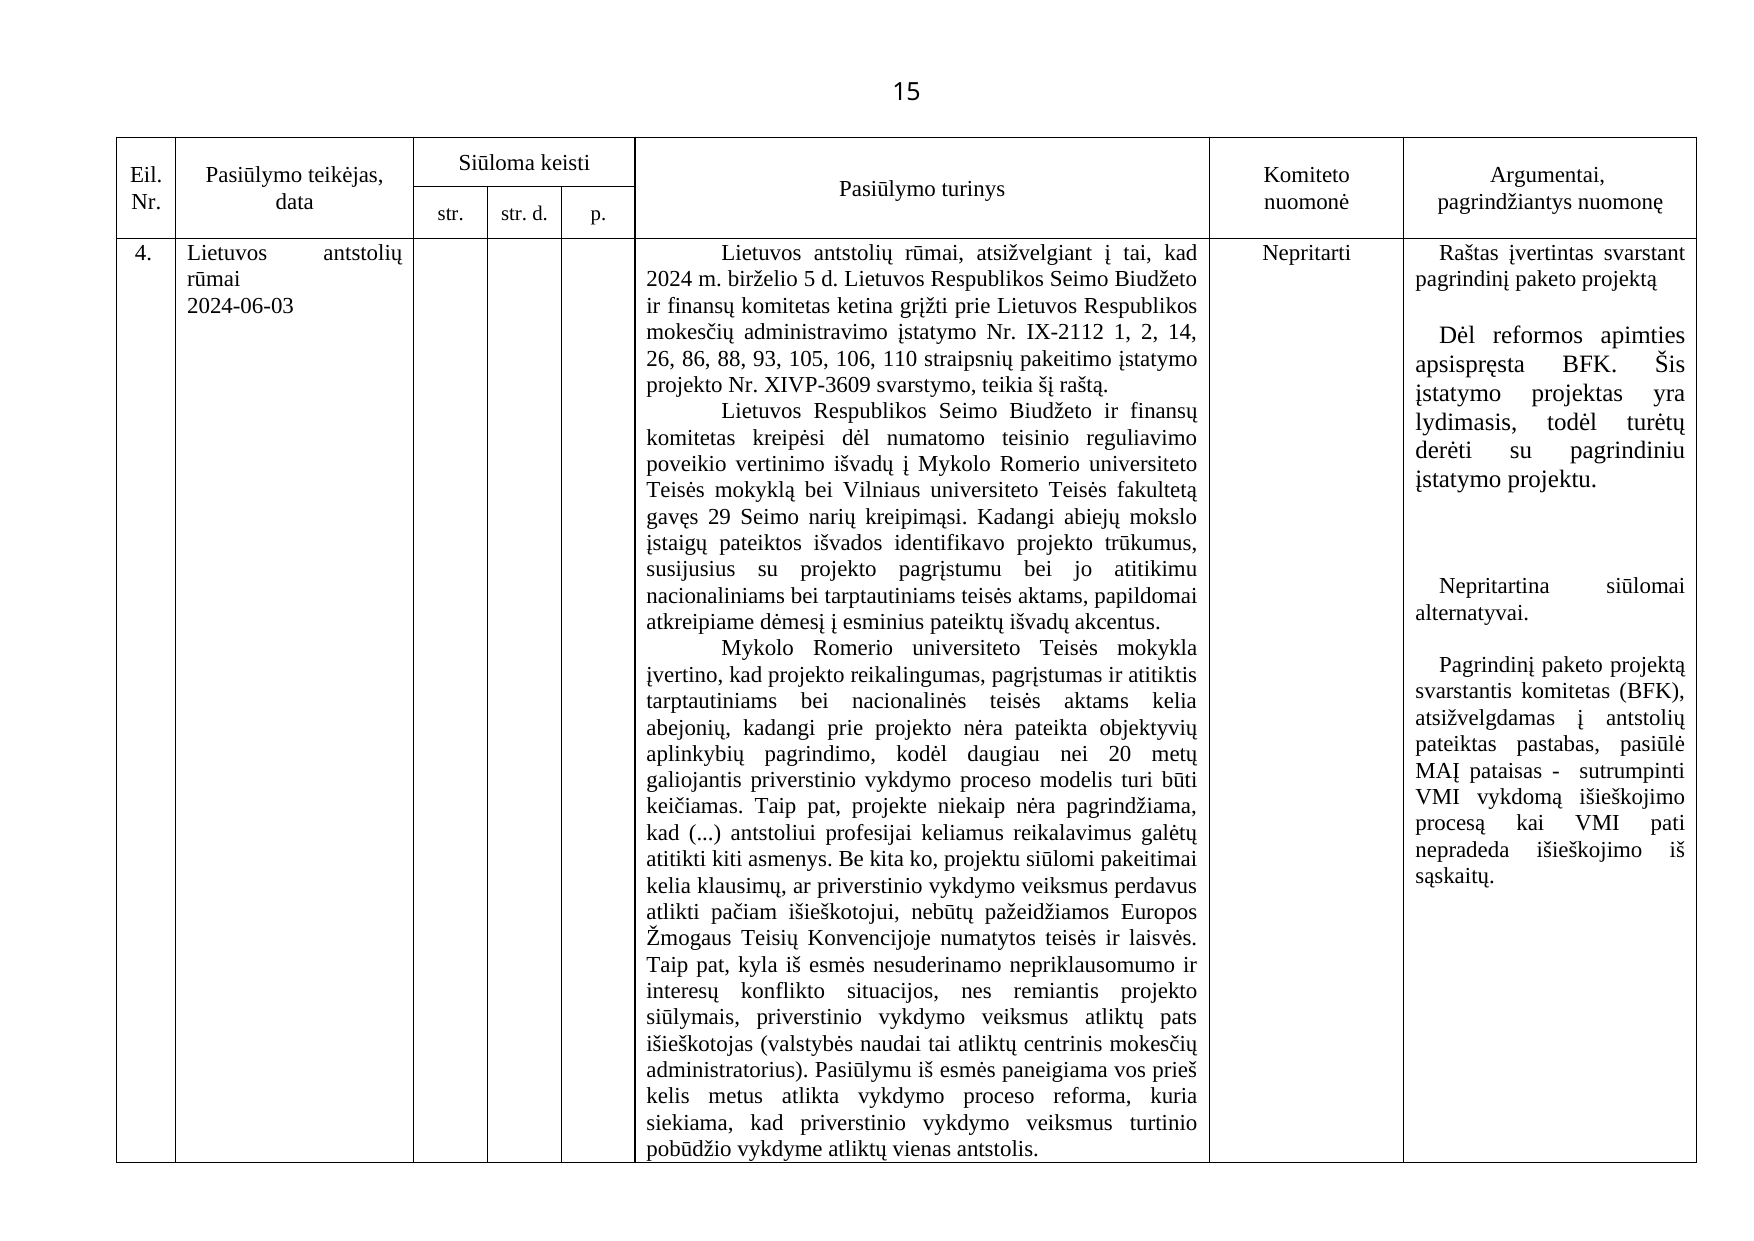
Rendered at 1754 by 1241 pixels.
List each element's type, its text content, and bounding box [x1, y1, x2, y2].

table_cell 4. [117, 239, 175, 1162]
table_cell Lietuvos antstolių rūmai 2024-06-03 [176, 239, 413, 1162]
table_header Komiteto nuomonė [1210, 138, 1403, 238]
table_cell [488, 239, 561, 1162]
table_header Pasiūlymo turinys [636, 138, 1209, 238]
table_cell p. [562, 187, 634, 238]
table_cell [414, 239, 487, 1162]
table_cell str. d. [488, 187, 561, 238]
table_cell Lietuvos antstolių rūmai, atsižvelgiant į tai, kad 2024 m. birželio 5 d. Lietuvos Respublikos Seimo Biudžeto ir finansų komitetas ketina grįžti prie Lietuvos Respublikos mokesčių administravimo įstatymo Nr. IX-2112 1, 2, 14, 26, 86, 88, 93, 105, 106, 110 straipsnių pakeitimo įstatymo projekto Nr. XIVP-3609 svarstymo, teikia šį raštą. Lietuvos Respublikos Seimo Biudžeto ir finansų komitetas kreipėsi dėl numatomo teisinio reguliavimo poveikio vertinimo išvadų į Mykolo Romerio universiteto Teisės mokyklą bei Vilniaus universiteto Teisės fakultetą gavęs 29 Seimo narių kreipimąsi. Kadangi abiejų mokslo įstaigų pateiktos išvados identifikavo projekto trūkumus, susijusius su projekto pagrįstumu bei jo atitikimu nacionaliniams bei tarptautiniams teisės aktams, papildomai atkreipiame dėmesį į esminius pateiktų išvadų akcentus. Mykolo Romerio universiteto Teisės mokykla įvertino, kad projekto reikalingumas, pagrįstumas ir atitiktis tarptautiniams bei nacionalinės teisės aktams kelia abejonių, kadangi prie projekto nėra pateikta objektyvių aplinkybių pagrindimo, kodėl daugiau nei 20 metų galiojantis priverstinio vykdymo proceso modelis turi būti keičiamas. Taip pat, projekte niekaip nėra pagrindžiama, kad (...) antstoliui profesijai keliamus reikalavimus galėtų atitikti kiti asmenys. Be kita ko, projektu siūlomi pakeitimai kelia klausimų, ar priverstinio vykdymo veiksmus perdavus atlikti pačiam išieškotojui, nebūtų pažeidžiamos Europos Žmogaus Teisių Konvencijoje numatytos teisės ir laisvės. Taip pat, kyla iš esmės nesuderinamo nepriklausomumo ir interesų konflikto situacijos, nes remiantis projekto siūlymais, priverstinio vykdymo veiksmus atliktų pats išieškotojas (valstybės naudai tai atliktų centrinis mokesčių administratorius). Pasiūlymu iš esmės paneigiama vos prieš kelis metus atlikta vykdymo proceso reforma, kuria siekiama, kad priverstinio vykdymo veiksmus turtinio pobūdžio vykdyme atliktų vienas antstolis. [636, 239, 1209, 1162]
table_cell Raštas įvertintas svarstant pagrindinį paketo projektą Dėl reformos apimties apsispręsta BFK. Šis įstatymo projektas yra lydimasis, todėl turėtų derėti su pagrindiniu įstatymo projektu. Nepritartina siūlomai alternatyvai. Pagrindinį paketo projektą svarstantis komitetas (BFK), atsižvelgdamas į antstolių pateiktas pastabas, pasiūlė MAĮ pataisas - sutrumpinti VMI vykdomą išieškojimo procesą kai VMI pati nepradeda išieškojimo iš sąskaitų. [1404, 239, 1696, 1162]
table_cell Nepritarti [1210, 239, 1403, 1162]
table_cell str. [414, 187, 487, 238]
table_header Eil. Nr. [117, 138, 175, 238]
table_cell [562, 239, 634, 1162]
table_header Pasiūlymo teikėjas, data [176, 138, 413, 238]
table_header Siūloma keisti [414, 138, 634, 186]
table_header Argumentai, pagrindžiantys nuomonę [1404, 138, 1696, 238]
